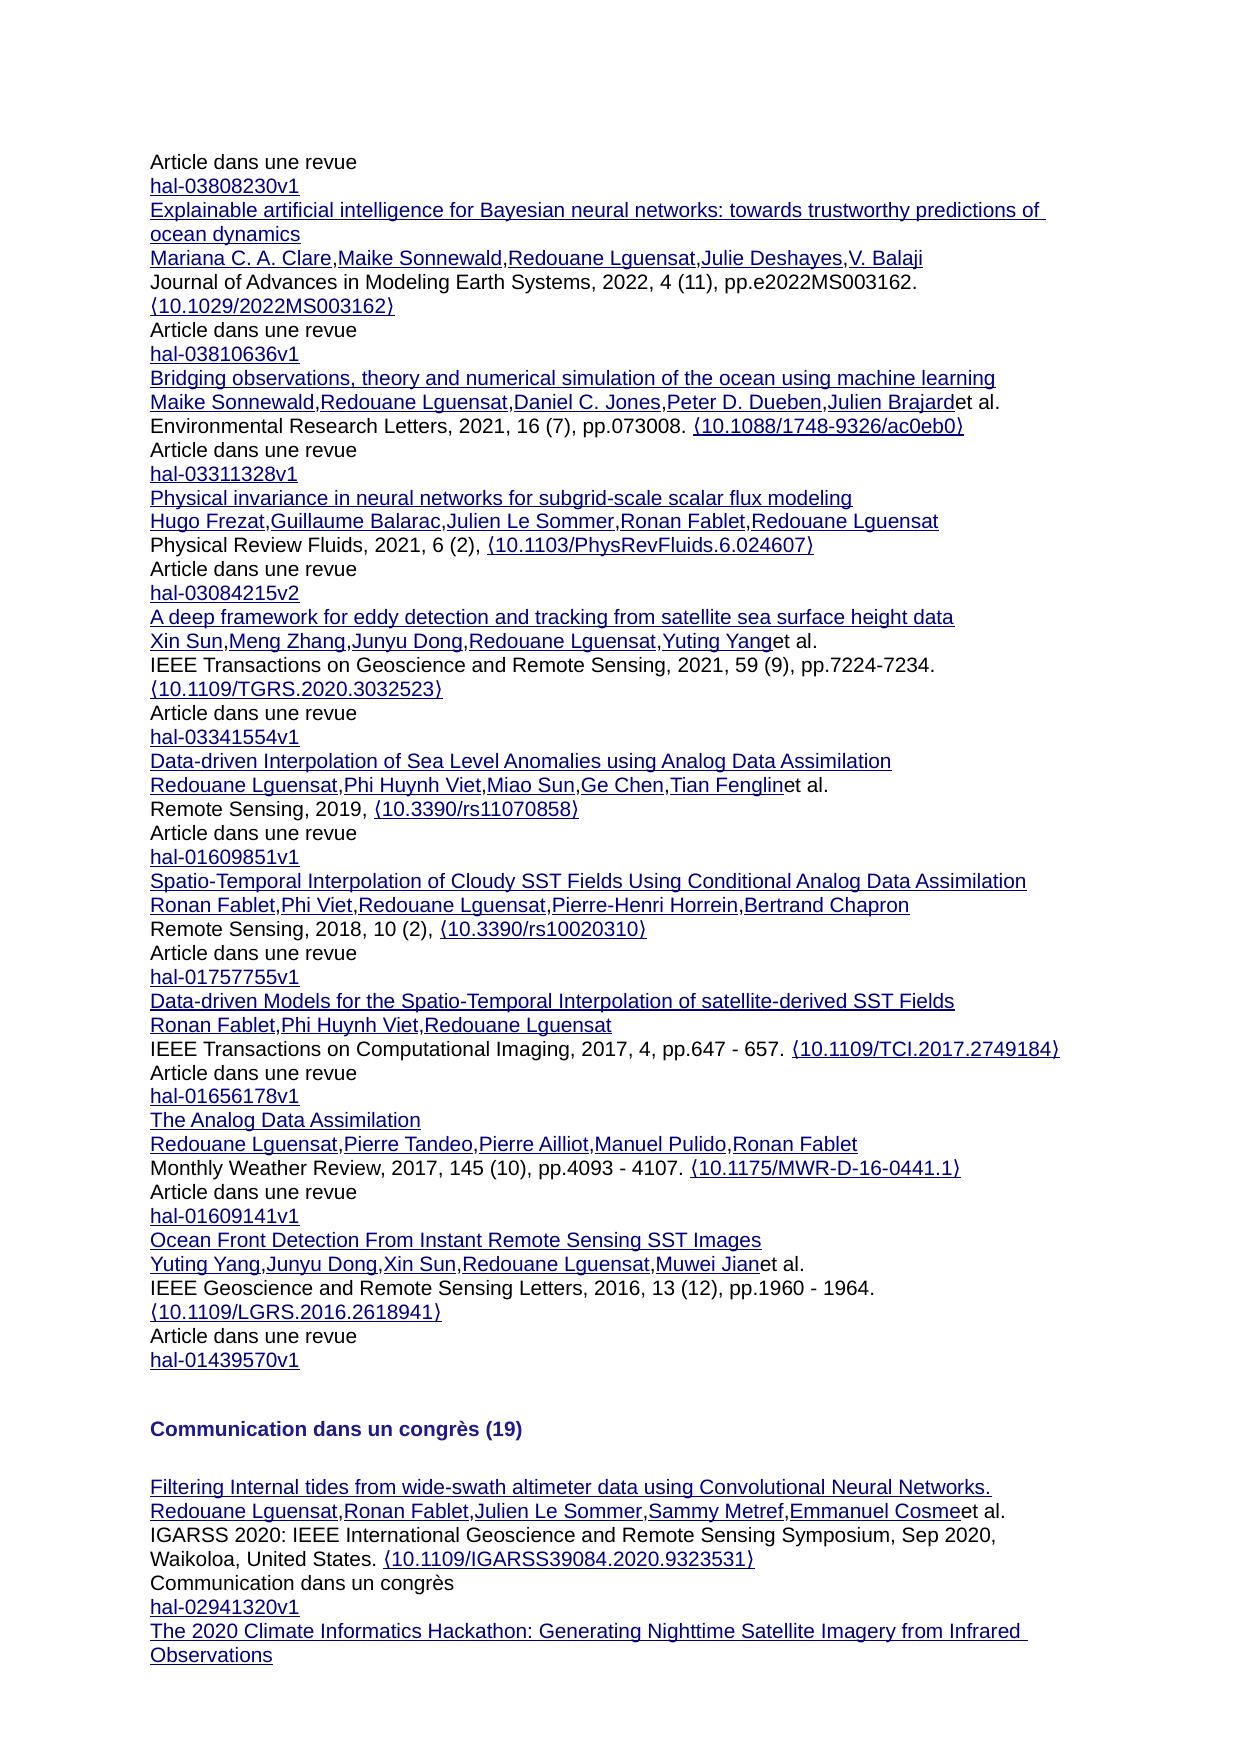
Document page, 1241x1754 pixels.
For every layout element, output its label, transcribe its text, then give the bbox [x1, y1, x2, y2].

table_cell Spatio-Temporal Interpolation of Cloudy SST Fields Using Conditional Analog Data Assimilation Ronan Fablet,Phi Viet,Redouane Lguensat,Pierre-Henri Horrein,Bertrand Chapron Remote Sensing, 2018, 10 (2), ⟨10.3390/rs10020310⟩ Article dans une revue hal-01757755v1 [150, 869, 1090, 988]
table_cell Explainable artificial intelligence for Bayesian neural networks: towards trustworthy predictions of ocean dynamics Mariana C. A. Clare,Maike Sonnewald,Redouane Lguensat,Julie Deshayes,V. Balaji Journal of Advances in Modeling Earth Systems, 2022, 4 (11), pp.e2022MS003162. ⟨10.1029/2022MS003162⟩ Article dans une revue hal-03810636v1 [150, 198, 1090, 366]
table_cell Ocean Front Detection From Instant Remote Sensing SST Images Yuting Yang,Junyu Dong,Xin Sun,Redouane Lguensat,Muwei Jianet al. IEEE Geoscience and Remote Sensing Letters, 2016, 13 (12), pp.1960 - 1964. ⟨10.1109/LGRS.2016.2618941⟩ Article dans une revue hal-01439570v1 [150, 1228, 1090, 1372]
table_cell Article dans une revue hal-03808230v1 [150, 150, 1090, 198]
subtitle Communication dans un congrès (19) [150, 1417, 1090, 1441]
table_cell The 2020 Climate Informatics Hackathon: Generating Nighttime Satellite Imagery from Infrared Observations [150, 1619, 1090, 1667]
table_cell A deep framework for eddy detection and tracking from satellite sea surface height data Xin Sun,Meng Zhang,Junyu Dong,Redouane Lguensat,Yuting Yanget al. IEEE Transactions on Geoscience and Remote Sensing, 2021, 59 (9), pp.7224-7234. ⟨10.1109/TGRS.2020.3032523⟩ Article dans une revue hal-03341554v1 [150, 605, 1090, 749]
table_cell Data-driven Interpolation of Sea Level Anomalies using Analog Data Assimilation Redouane Lguensat,Phi Huynh Viet,Miao Sun,Ge Chen,Tian Fenglinet al. Remote Sensing, 2019, ⟨10.3390/rs11070858⟩ Article dans une revue hal-01609851v1 [150, 749, 1090, 869]
table_cell Physical invariance in neural networks for subgrid-scale scalar flux modeling Hugo Frezat,Guillaume Balarac,Julien Le Sommer,Ronan Fablet,Redouane Lguensat Physical Review Fluids, 2021, 6 (2), ⟨10.1103/PhysRevFluids.6.024607⟩ Article dans une revue hal-03084215v2 [150, 485, 1090, 605]
table_header Filtering Internal tides from wide-swath altimeter data using Convolutional Neural Networks. Redouane Lguensat,Ronan Fablet,Julien Le Sommer,Sammy Metref,Emmanuel Cosmeet al. IGARSS 2020: IEEE International Geoscience and Remote Sensing Symposium, Sep 2020, Waikoloa, United States. ⟨10.1109/IGARSS39084.2020.9323531⟩ Communication dans un congrès hal-02941320v1 [150, 1475, 1090, 1619]
table_cell Bridging observations, theory and numerical simulation of the ocean using machine learning Maike Sonnewald,Redouane Lguensat,Daniel C. Jones,Peter D. Dueben,Julien Brajardet al. Environmental Research Letters, 2021, 16 (7), pp.073008. ⟨10.1088/1748-9326/ac0eb0⟩ Article dans une revue hal-03311328v1 [150, 366, 1090, 485]
table_cell The Analog Data Assimilation Redouane Lguensat,Pierre Tandeo,Pierre Ailliot,Manuel Pulido,Ronan Fablet Monthly Weather Review, 2017, 145 (10), pp.4093 - 4107. ⟨10.1175/MWR-D-16-0441.1⟩ Article dans une revue hal-01609141v1 [150, 1108, 1090, 1228]
table_cell Data-driven Models for the Spatio-Temporal Interpolation of satellite-derived SST Fields Ronan Fablet,Phi Huynh Viet,Redouane Lguensat IEEE Transactions on Computational Imaging, 2017, 4, pp.647 - 657. ⟨10.1109/TCI.2017.2749184⟩ Article dans une revue hal-01656178v1 [150, 989, 1090, 1108]
